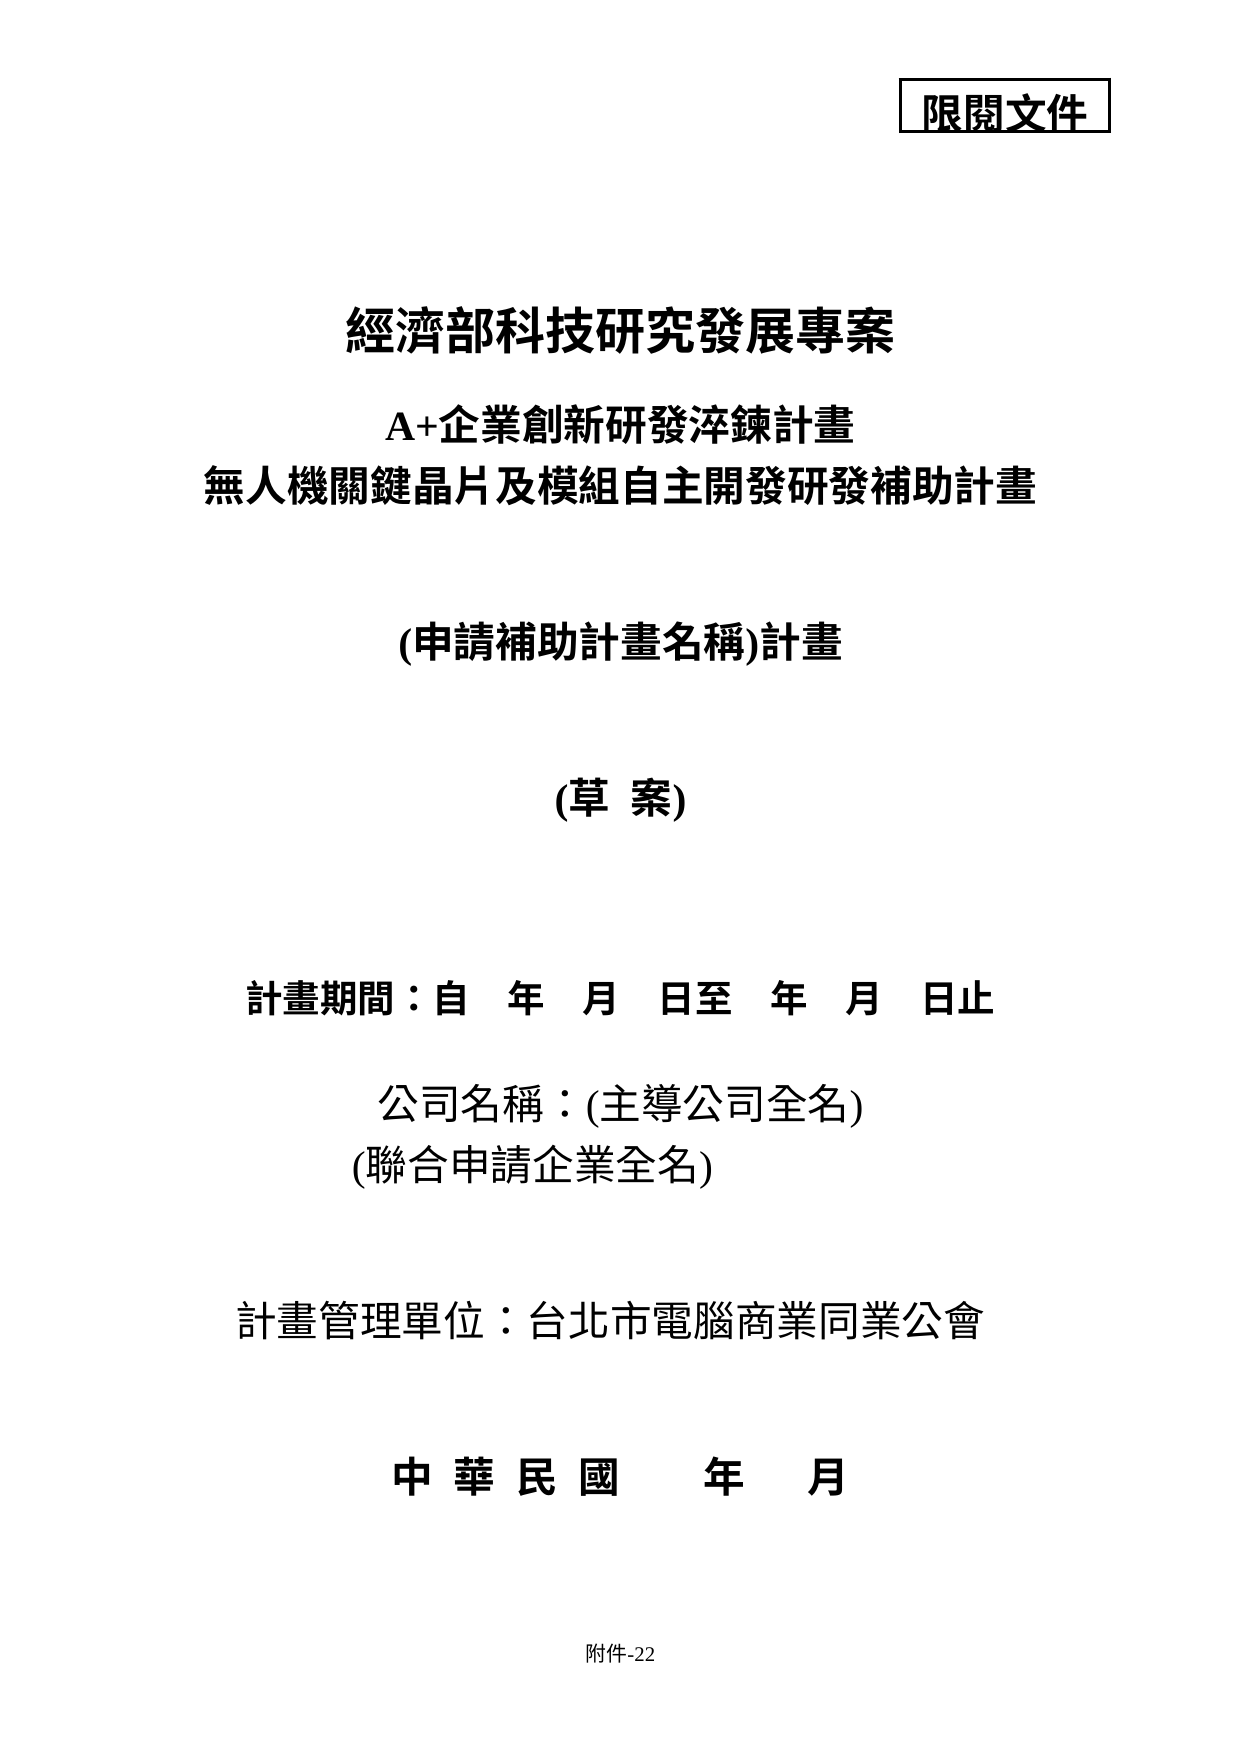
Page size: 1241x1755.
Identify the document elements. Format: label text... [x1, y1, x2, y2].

text 中 華 民 國 年 月 [133, 1444, 1107, 1504]
text (聯合申請企業全名) [133, 1132, 1107, 1192]
text 計畫期間：自 年 月 日至 年 月 日止 [133, 969, 1107, 1023]
text 計畫管理單位：台北市電腦商業同業公會 [133, 1288, 1107, 1348]
text 公司名稱：(主導公司全名) [133, 1071, 1107, 1132]
text A+企業創新研發淬鍊計畫 [133, 392, 1107, 453]
text 限閱文件 [902, 81, 1108, 130]
text (申請補助計畫名稱)計畫 [133, 609, 1107, 669]
text 經濟部科技研究發展專案 [133, 291, 1107, 364]
text (草 案) [133, 765, 1107, 825]
text 無人機關鍵晶片及模組自主開發研發補助計畫 [133, 453, 1107, 513]
